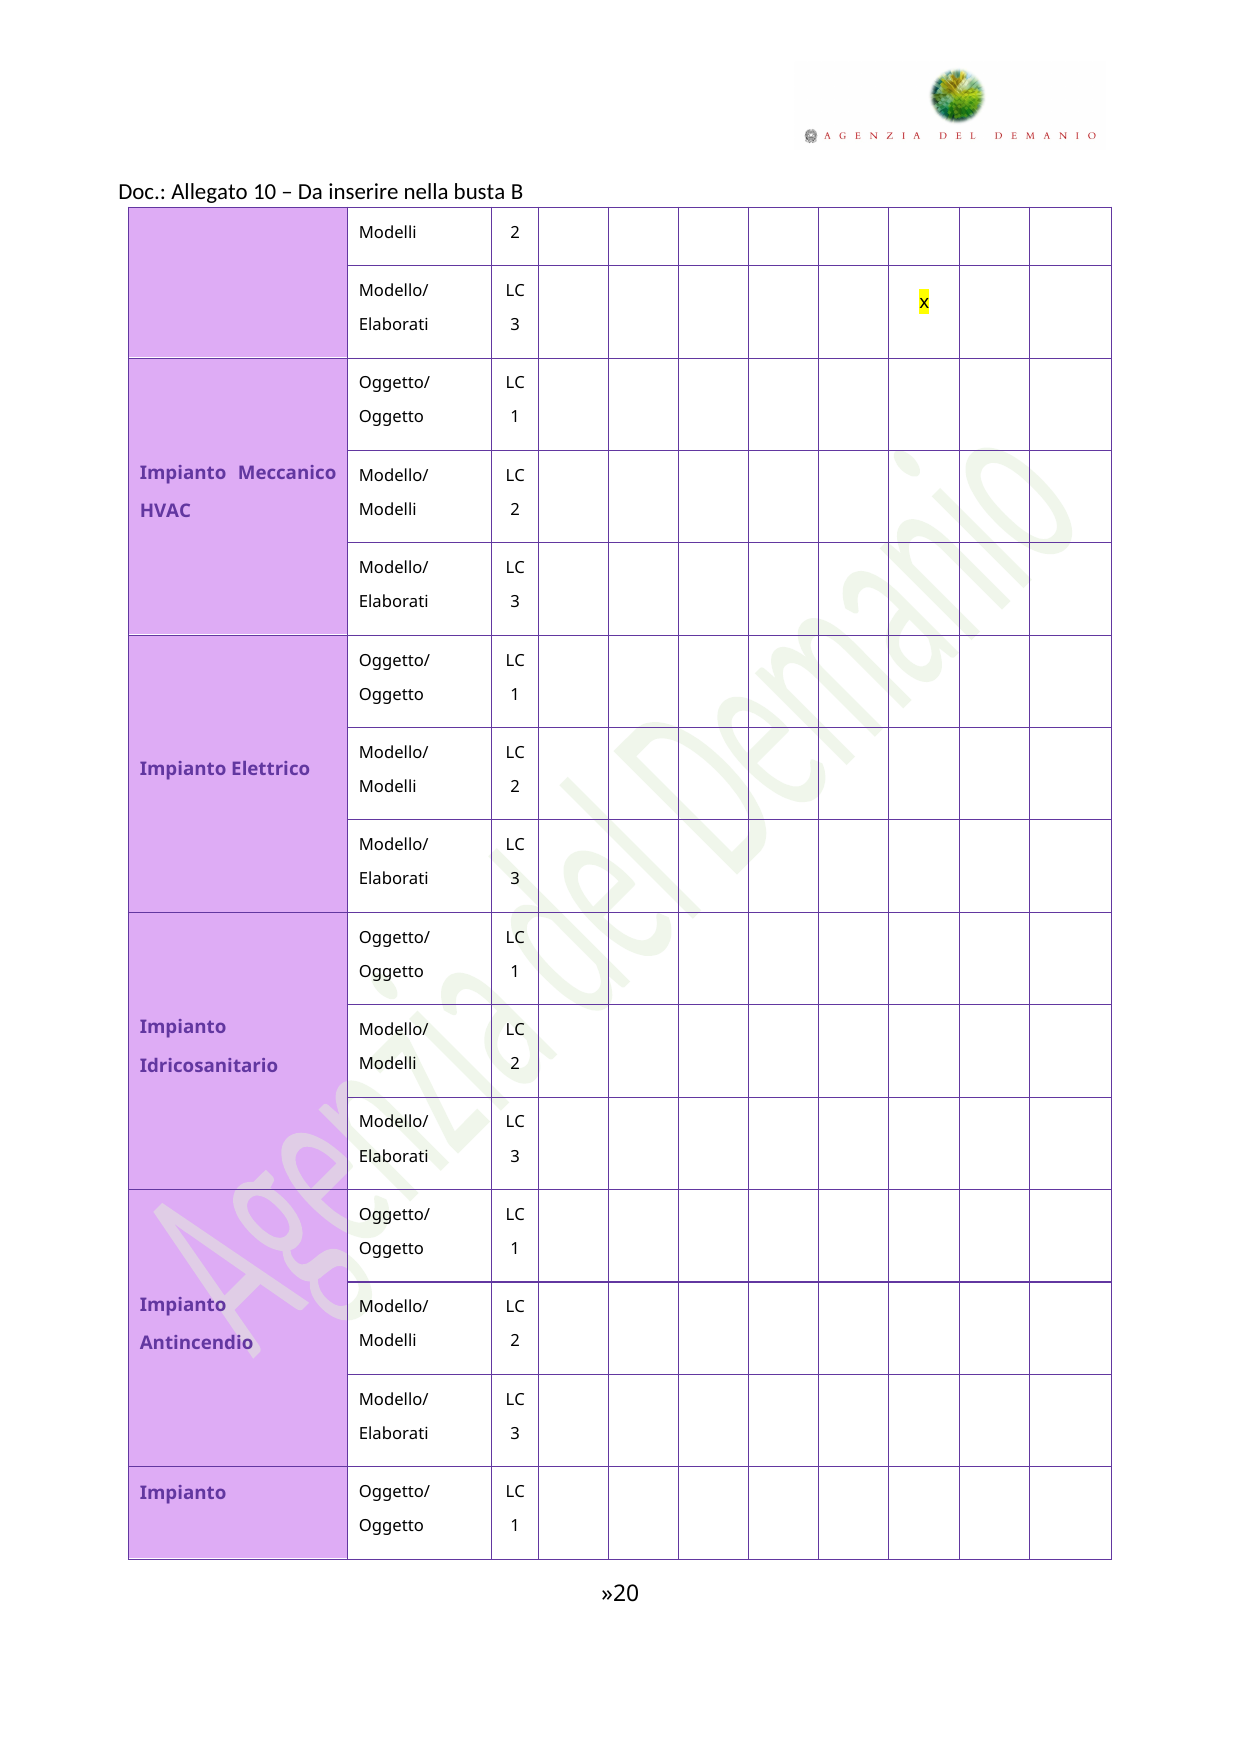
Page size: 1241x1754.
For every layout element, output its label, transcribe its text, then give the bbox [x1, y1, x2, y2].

table_cell [539, 543, 608, 634]
table_cell LC2 [492, 451, 538, 542]
table_cell [679, 913, 748, 1004]
table_cell LC3 [492, 862, 535, 912]
table_cell Oggetto/Oggetto [348, 1190, 491, 1281]
table_cell [819, 208, 888, 265]
table_cell [749, 1005, 818, 1097]
table_cell Impianto Antincendio [129, 1190, 347, 1466]
table_cell Modello/Elaborati [348, 1375, 491, 1466]
table_cell [539, 451, 608, 542]
table_cell [539, 1375, 608, 1466]
table_cell [612, 820, 678, 886]
table_cell [539, 1098, 608, 1189]
table_cell Oggetto/Oggetto [348, 1467, 491, 1558]
table_cell [539, 359, 608, 450]
table_cell [960, 636, 1029, 727]
table_cell LC2 [492, 1283, 538, 1374]
table_cell [900, 636, 931, 666]
table_cell [889, 1005, 959, 1097]
table_cell [819, 682, 864, 727]
table_cell Modello/Elaborati [348, 543, 491, 634]
table_cell [609, 913, 678, 1004]
table_cell [889, 913, 959, 1004]
table_cell Oggetto/Oggetto [348, 359, 491, 450]
table_cell [679, 266, 748, 357]
table_cell Impianto Meccanico HVAC [129, 359, 347, 634]
table_cell LC3 [492, 1375, 538, 1466]
table_cell [960, 1005, 1029, 1097]
table_cell Modello/Modelli [348, 451, 491, 542]
table_cell [889, 559, 959, 634]
table_cell [609, 728, 678, 819]
table_cell LC1 [492, 1467, 538, 1558]
table_cell [1030, 728, 1111, 819]
table_cell [609, 543, 678, 634]
table_cell [890, 543, 899, 551]
table_cell LC2 [492, 1064, 538, 1097]
table_cell Modello/Elaborati [348, 820, 491, 912]
table_cell [819, 266, 888, 357]
table_cell [1030, 543, 1111, 634]
table_cell [944, 636, 959, 651]
table_cell LC1 [492, 913, 538, 1004]
table_cell [889, 601, 898, 622]
table_cell [960, 266, 1029, 357]
table_cell [679, 359, 748, 450]
table_cell [1030, 266, 1111, 357]
table_cell [609, 913, 656, 940]
table_cell Impianto [129, 1467, 347, 1558]
table_cell [609, 208, 678, 265]
table_cell [749, 208, 818, 265]
table_cell [819, 1283, 888, 1374]
table_cell [539, 974, 575, 1004]
table_cell [1030, 1375, 1111, 1466]
table_cell [539, 917, 600, 993]
table_cell Impianto Idricosanitario [129, 913, 347, 1189]
table_cell [1030, 913, 1111, 1004]
table_cell [819, 1467, 888, 1558]
table_cell [679, 1283, 748, 1374]
table_cell [960, 543, 1029, 634]
table_cell [889, 359, 959, 450]
table_cell [819, 543, 888, 634]
table_cell [960, 728, 1029, 819]
table_cell [749, 712, 771, 727]
table_cell [679, 1005, 748, 1097]
table_cell [609, 1098, 678, 1189]
table_cell [960, 208, 1029, 265]
table_cell [909, 543, 959, 609]
table_cell LC2 [509, 1005, 538, 1034]
table_cell Oggetto/Oggetto [348, 636, 491, 727]
table_cell [819, 1375, 888, 1466]
table_cell Modelli [348, 208, 491, 265]
table_cell [749, 1467, 818, 1558]
table_cell [1030, 1190, 1111, 1281]
table_cell [889, 1467, 959, 1558]
table_cell [749, 1190, 818, 1281]
table_cell [960, 820, 1029, 912]
table_cell [539, 820, 608, 912]
table_cell LC1 [492, 359, 538, 450]
table_cell [749, 1283, 818, 1374]
table_cell [679, 744, 748, 819]
table_cell [539, 1467, 608, 1558]
table_cell [609, 1190, 678, 1281]
table_cell [819, 1190, 888, 1281]
table_cell [129, 208, 347, 357]
table_cell Modello/Modelli [348, 728, 491, 819]
table_cell [889, 820, 959, 912]
table_cell [679, 451, 748, 542]
table_cell [609, 874, 617, 889]
table_cell [889, 451, 959, 542]
table_cell [960, 1467, 1029, 1558]
table_cell LC1 [492, 636, 538, 727]
table_cell [679, 543, 748, 634]
table_cell [701, 820, 748, 851]
table_cell [609, 636, 678, 727]
table_cell [679, 1375, 748, 1466]
table_cell [889, 1283, 959, 1374]
table_cell [679, 636, 748, 727]
table_cell [1030, 820, 1111, 912]
table_cell [1005, 451, 1029, 466]
table_cell [609, 1375, 678, 1466]
table_cell [819, 1005, 888, 1097]
table_cell [749, 728, 770, 749]
table_cell [960, 1283, 1029, 1374]
table_cell [783, 664, 818, 718]
table_cell [749, 820, 818, 912]
table_cell [819, 636, 888, 727]
table_cell [758, 728, 818, 786]
table_cell LC2 [492, 728, 538, 819]
table_cell [889, 1375, 959, 1466]
table_cell [889, 1190, 959, 1281]
table_cell [1030, 636, 1111, 727]
table_cell [539, 266, 608, 357]
table_cell [679, 1467, 748, 1558]
table_cell [749, 359, 818, 450]
table_cell [960, 359, 1029, 450]
table_cell [811, 636, 818, 660]
table_cell [609, 1283, 678, 1374]
table_cell [1030, 208, 1111, 265]
table_cell [819, 451, 888, 542]
table_cell [849, 636, 888, 675]
table_cell [1030, 451, 1111, 542]
table_cell [911, 537, 931, 542]
table_cell [819, 1098, 888, 1189]
table_cell [539, 636, 608, 727]
table_cell [889, 650, 959, 727]
table_cell LC2 [498, 1023, 529, 1068]
table_cell [539, 728, 608, 819]
table_cell [609, 451, 678, 542]
table_cell Modello/Elaborati [348, 266, 491, 357]
table_cell LC3 [492, 266, 538, 357]
table_cell [889, 1098, 959, 1189]
table_cell LC3 [492, 820, 538, 888]
table_cell [539, 208, 608, 265]
table_cell [539, 1283, 608, 1374]
table_cell [960, 526, 976, 542]
table_cell [679, 208, 748, 265]
table_cell x [889, 266, 959, 357]
table_cell Oggetto/Oggetto [348, 913, 491, 1004]
table_cell [749, 543, 818, 634]
table_cell [749, 1098, 818, 1189]
table_cell [637, 739, 678, 797]
table_cell [1030, 1283, 1111, 1374]
table_cell [749, 773, 818, 819]
table_cell [749, 266, 818, 357]
table_cell [960, 1098, 1029, 1189]
table_cell [997, 543, 1029, 575]
table_cell [901, 621, 922, 634]
table_cell [609, 836, 678, 912]
table_cell [819, 913, 888, 1004]
table_cell [578, 865, 608, 905]
table_cell [819, 359, 888, 450]
table_cell LC3 [492, 543, 538, 634]
table_cell [960, 451, 1017, 542]
table_cell [539, 1190, 608, 1281]
table_cell 2 [492, 208, 538, 265]
table_cell [609, 266, 678, 357]
table_cell [539, 1005, 608, 1097]
table_cell [889, 208, 959, 265]
table_cell Modello/Modelli [348, 1005, 491, 1097]
table_cell [749, 913, 818, 1004]
table_cell [749, 1375, 818, 1466]
table_cell LC1 [492, 1190, 538, 1281]
table_cell [609, 1467, 678, 1558]
table_cell [1030, 1098, 1111, 1189]
table_cell [679, 1190, 748, 1281]
table_cell [609, 359, 678, 450]
table_cell [679, 820, 748, 912]
table_cell [981, 463, 1029, 533]
table_cell [732, 711, 748, 727]
table_cell Modello/Elaborati [348, 1098, 491, 1189]
table_cell [889, 728, 959, 819]
table_cell [749, 636, 807, 727]
table_cell Modello/Modelli [348, 1283, 491, 1374]
table_cell [563, 913, 608, 958]
table_cell [679, 1098, 748, 1189]
table_cell [681, 728, 748, 786]
table_cell [960, 1375, 1029, 1466]
table_cell [1030, 359, 1111, 450]
table_cell [1030, 1005, 1111, 1097]
table_cell [733, 728, 748, 751]
table_cell [609, 1005, 678, 1097]
table_cell LC3 [492, 1098, 538, 1189]
table_cell [749, 451, 818, 542]
table_cell [960, 1190, 1029, 1281]
table_cell [960, 913, 1029, 1004]
table_cell [819, 728, 888, 819]
table_cell Impianto Elettrico [129, 636, 347, 912]
table_cell [1030, 1467, 1111, 1558]
table_cell [819, 820, 888, 912]
table_cell [1030, 487, 1056, 539]
